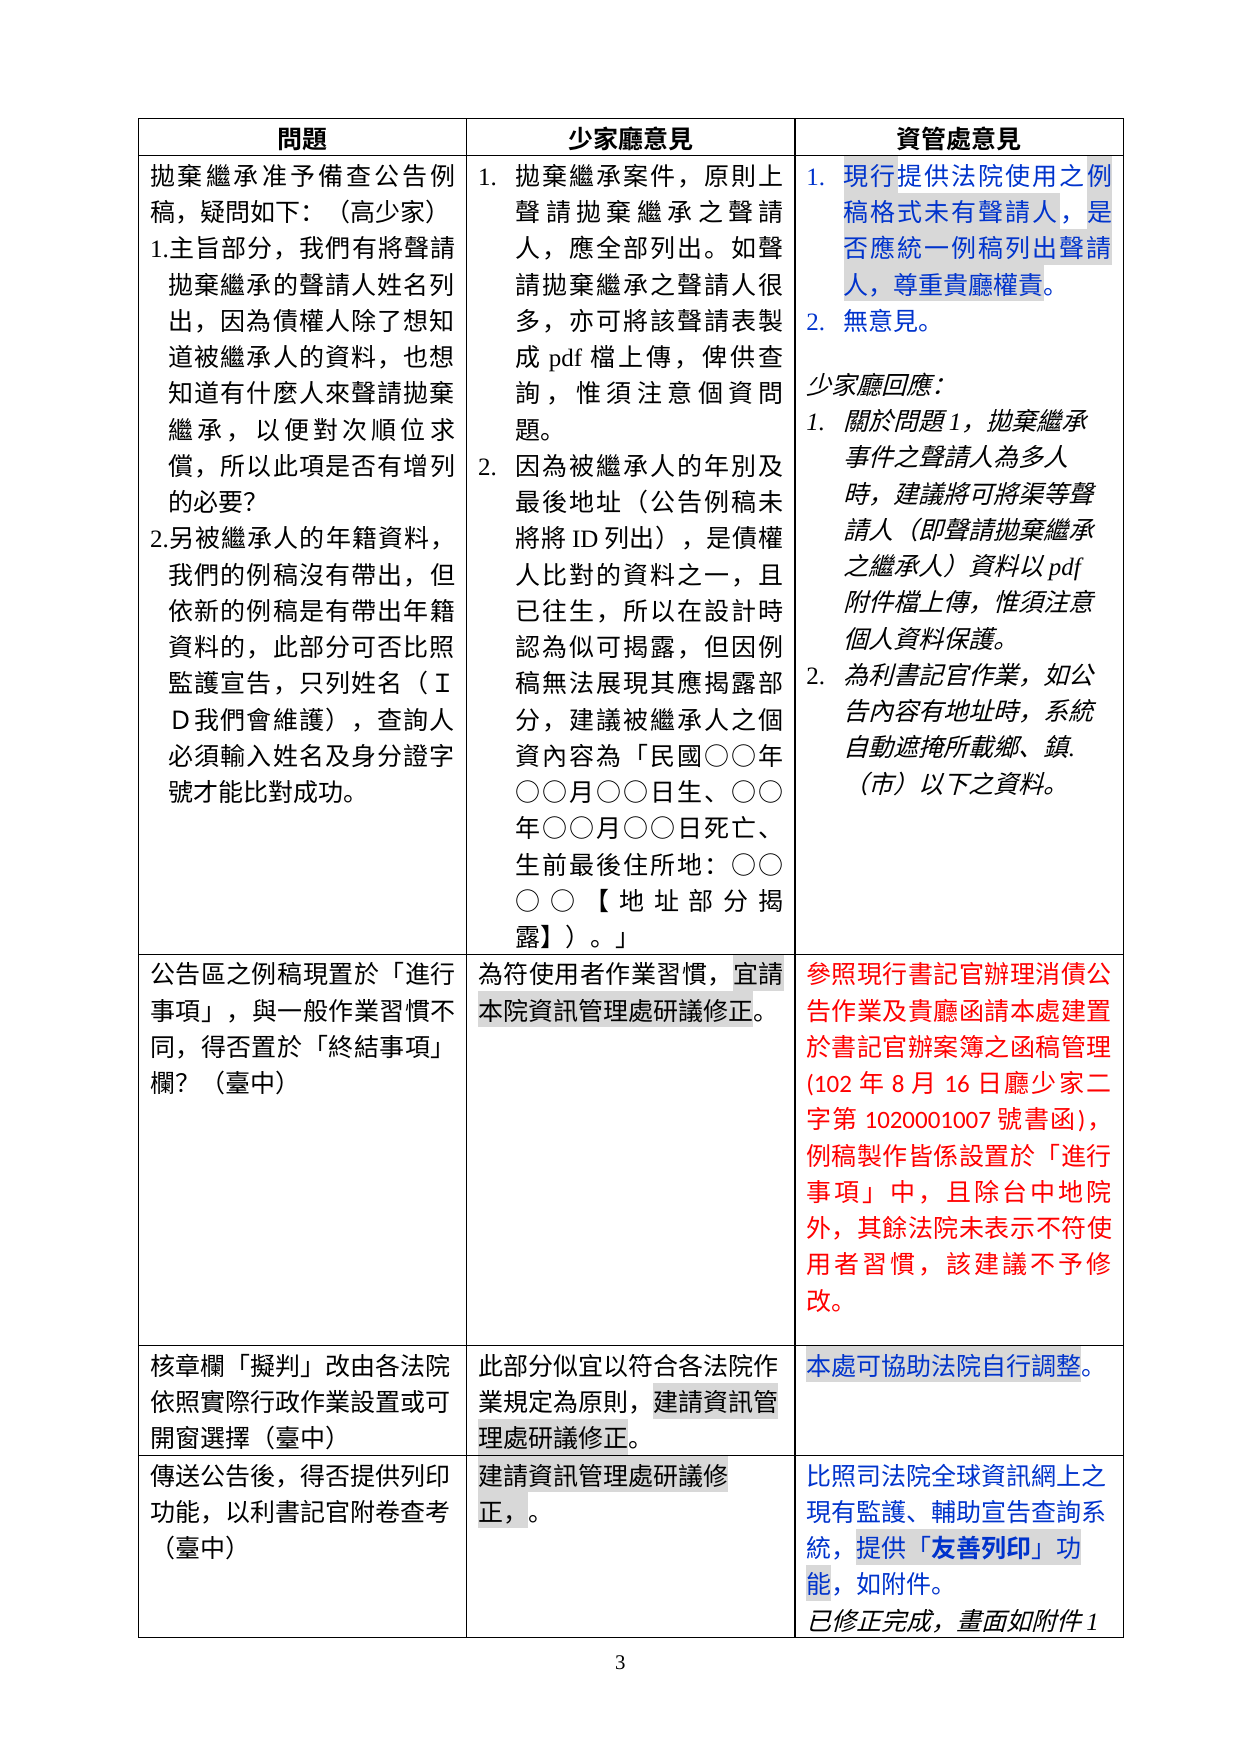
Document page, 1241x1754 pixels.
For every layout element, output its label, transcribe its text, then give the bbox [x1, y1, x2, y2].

table_cell 為符使用者作業習慣，宜請本院資訊管理處研議修正。 [467, 955, 794, 1345]
table_cell 現行提供法院使用之例稿格式未有聲請人，是否應統一例稿列出聲請人，尊重貴廳權責。 無意見。 少家廳回應： 關於問題1，拋棄繼承事件之聲請人為多人時，建議將可將渠等聲請人（即聲請拋棄繼承之繼承人）資料以pdf附件檔上傳，惟須注意個人資料保護。 為利書記官作業，如公告內容有地址時，系統自動遮掩所載鄉、鎮.（市）以下之資料。 [796, 156, 1123, 954]
table_cell 建請資訊管理處研議修正，。 [467, 1456, 794, 1637]
table_cell 本處可協助法院自行調整。 [796, 1346, 1123, 1455]
table_cell 比照司法院全球資訊網上之現有監護、輔助宣告查詢系統，提供「友善列印」功能，如附件。 已修正完成，畫面如附件1 [796, 1456, 1123, 1637]
table_cell 此部分似宜以符合各法院作業規定為原則，建請資訊管理處研議修正。 [467, 1346, 794, 1455]
table_header 問題 [139, 119, 466, 155]
table_cell 傳送公告後，得否提供列印功能，以利書記官附卷查考（臺中） [139, 1456, 466, 1637]
table_cell 拋棄繼承准予備查公告例稿，疑問如下：（高少家） 1.主旨部分，我們有將聲請拋棄繼承的聲請人姓名列出，因為債權人除了想知道被繼承人的資料，也想知道有什麼人來聲請拋棄繼承，以便對次順位求償，所以此項是否有增列的必要？ 2.另被繼承人的年籍資料，我們的例稿沒有帶出，但依新的例稿是有帶出年籍資料的，此部分可否比照監護宣告，只列姓名（ＩＤ我們會維護），查詢人必須輸入姓名及身分證字號才能比對成功。 [139, 156, 466, 954]
table_cell 核章欄「擬判」改由各法院依照實際行政作業設置或可開窗選擇（臺中） [139, 1346, 466, 1455]
table_header 資管處意見 [796, 119, 1123, 155]
table_header 少家廳意見 [467, 119, 794, 155]
table_cell 參照現行書記官辦理消債公告作業及貴廳函請本處建置於書記官辦案簿之函稿管理(102年8月16日廳少家二字第1020001007號書函)，例稿製作皆係設置於「進行事項」中，且除台中地院外，其餘法院未表示不符使用者習慣，該建議不予修改。 [796, 955, 1123, 1345]
table_cell 拋棄繼承案件，原則上聲請拋棄繼承之聲請人，應全部列出。如聲請拋棄繼承之聲請人很多，亦可將該聲請表製成pdf檔上傳，俾供查詢，惟須注意個資問題。 因為被繼承人的年別及最後地址（公告例稿未將將ID列出），是債權人比對的資料之一，且已往生，所以在設計時認為似可揭露，但因例稿無法展現其應揭露部分，建議被繼承人之個資內容為「民國○○年○○月○○日生、○○年○○月○○日死亡、生前最後住所地：○○○○【地址部分揭露】）。」 [467, 156, 794, 954]
table_cell 公告區之例稿現置於「進行事項」，與一般作業習慣不同，得否置於「終結事項」欄？（臺中） [139, 955, 466, 1345]
